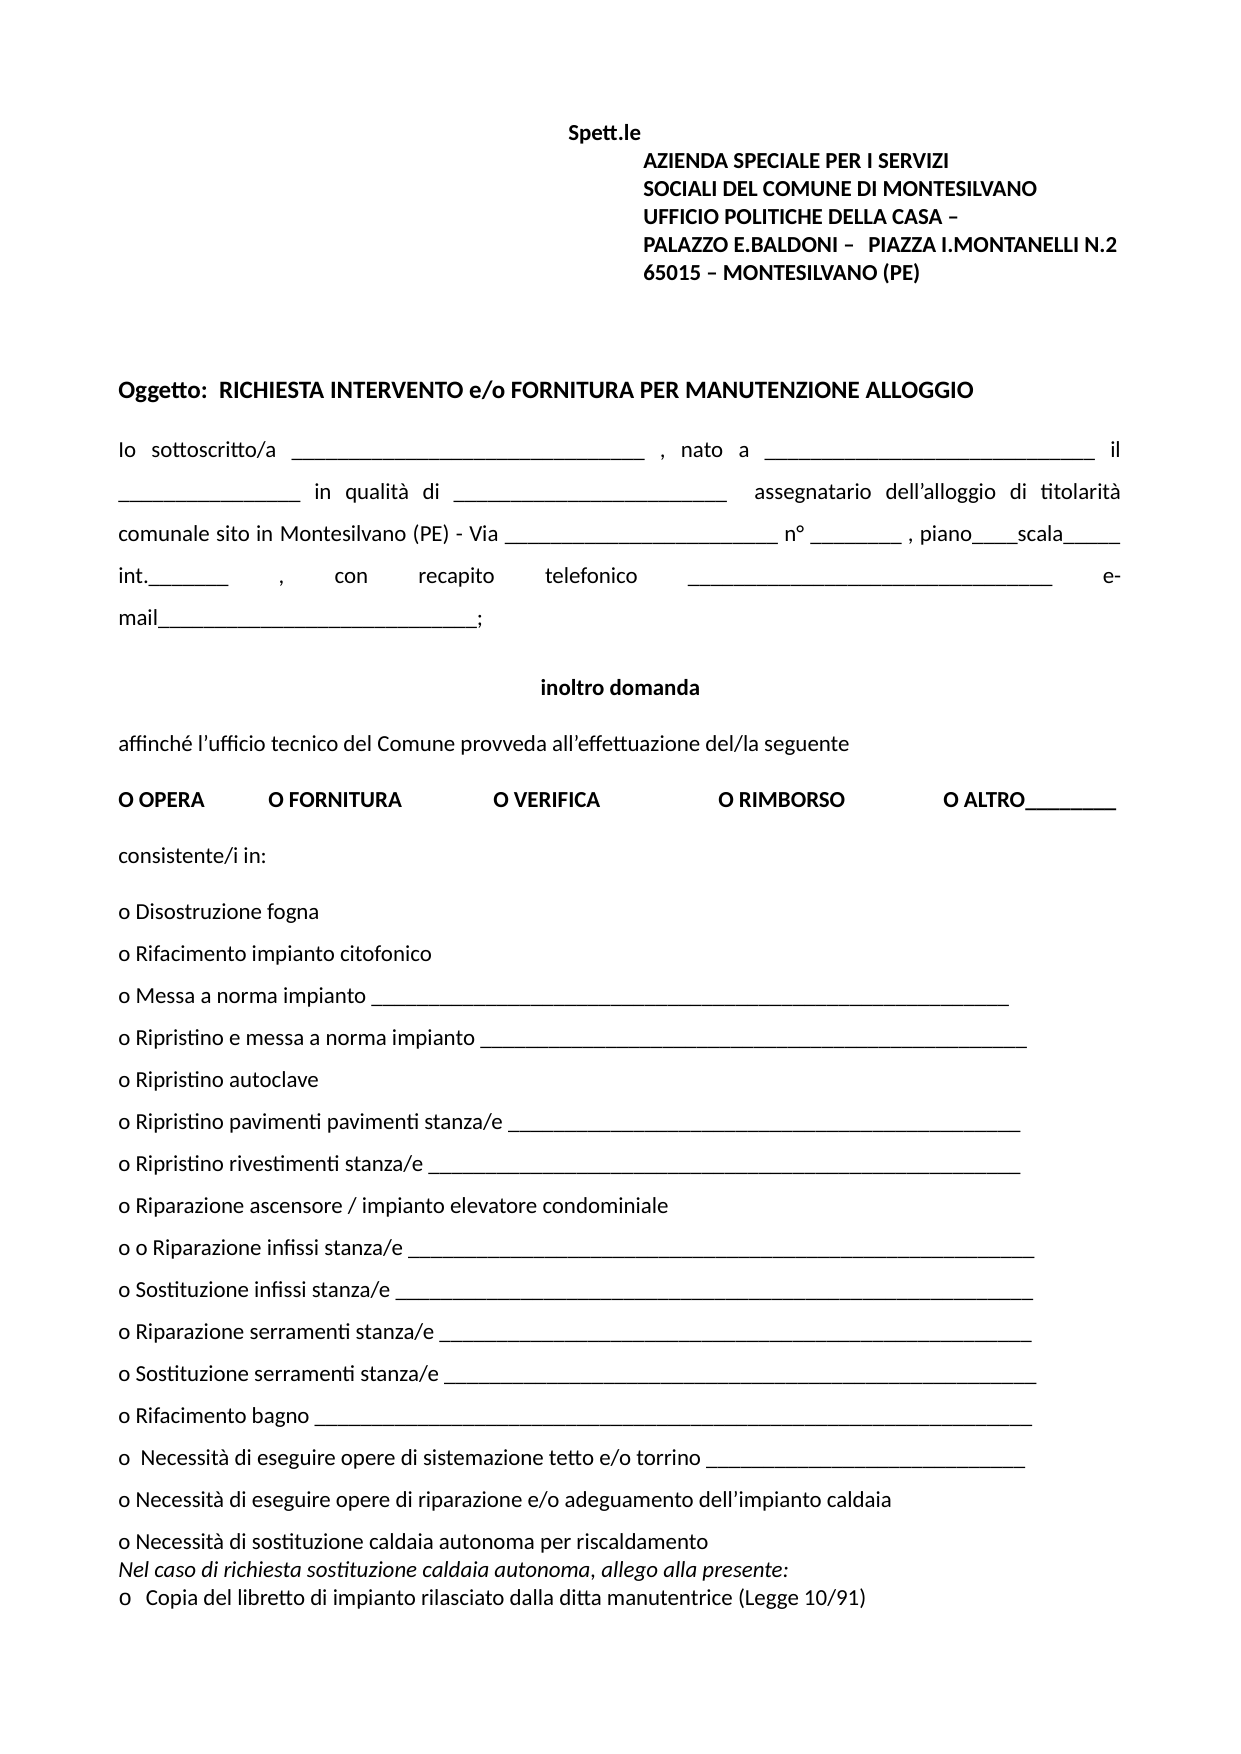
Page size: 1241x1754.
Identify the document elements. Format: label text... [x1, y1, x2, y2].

text o Sostituzione infissi stanza/e ________________________________________________________ [118, 1275, 1122, 1303]
text Io sottoscritto/a _______________________________ , nato a _____________________________ il ________________ in qualità di ________________________ assegnatario dell’alloggio di titolarità comunale sito in Montesilvano (PE) - Via ________________________ n° ________ , piano____scala_____ int._______ , con recapito telefonico ________________________________ e-mail____________________________; [118, 435, 1122, 631]
text Spett.le [118, 118, 1122, 146]
text AZIENDA SPECIALE PER I SERVIZI SOCIALI DEL COMUNE DI MONTESILVANO [193, 146, 1122, 202]
text O OPERA O FORNITURA O VERIFICA O RIMBORSO O ALTRO________ [118, 785, 1122, 813]
text o Sostituzione serramenti stanza/e ____________________________________________________ [118, 1359, 1122, 1387]
text 65015 – MONTESILVANO (PE) [193, 258, 1122, 286]
text o Copia del libretto di impianto rilasciato dalla ditta manutentrice (Legge 10/91) [118, 1583, 1122, 1612]
text o Riparazione ascensore / impianto elevatore condominiale [118, 1191, 1122, 1219]
text UFFICIO POLITICHE DELLA CASA – PALAZZO E.BALDONI – PIAZZA I.MONTANELLI N.2 [193, 202, 1122, 258]
text o Rifacimento impianto citofonico [118, 939, 1122, 967]
text affinché l’ufficio tecnico del Comune provveda all’effettuazione del/la seguente [118, 729, 1122, 757]
text o Ripristino pavimenti pavimenti stanza/e _____________________________________________ [118, 1107, 1122, 1135]
text o Necessità di sostituzione caldaia autonoma per riscaldamento [118, 1527, 1122, 1555]
text o Necessità di eseguire opere di sistemazione tetto e/o torrino ____________________________ [118, 1443, 1122, 1471]
text o Ripristino autoclave [118, 1065, 1122, 1093]
text inoltro domanda [118, 673, 1122, 701]
text consistente/i in: [118, 841, 1122, 869]
text o Ripristino e messa a norma impianto ________________________________________________ [118, 1023, 1122, 1051]
text Nel caso di richiesta sostituzione caldaia autonoma, allego alla presente: [118, 1555, 1122, 1583]
text o Ripristino rivestimenti stanza/e ____________________________________________________ [118, 1149, 1122, 1177]
text o o Riparazione infissi stanza/e _______________________________________________________ [118, 1233, 1122, 1261]
text o Rifacimento bagno _______________________________________________________________ [118, 1401, 1122, 1429]
text Oggetto: RICHIESTA INTERVENTO e/o FORNITURA PER MANUTENZIONE ALLOGGIO [118, 374, 1122, 405]
text o Riparazione serramenti stanza/e ____________________________________________________ [118, 1317, 1122, 1345]
text o Disostruzione fogna [118, 897, 1122, 926]
text o Necessità di eseguire opere di riparazione e/o adeguamento dell’impianto caldaia [118, 1485, 1122, 1513]
text o Messa a norma impianto ________________________________________________________ [118, 981, 1122, 1009]
